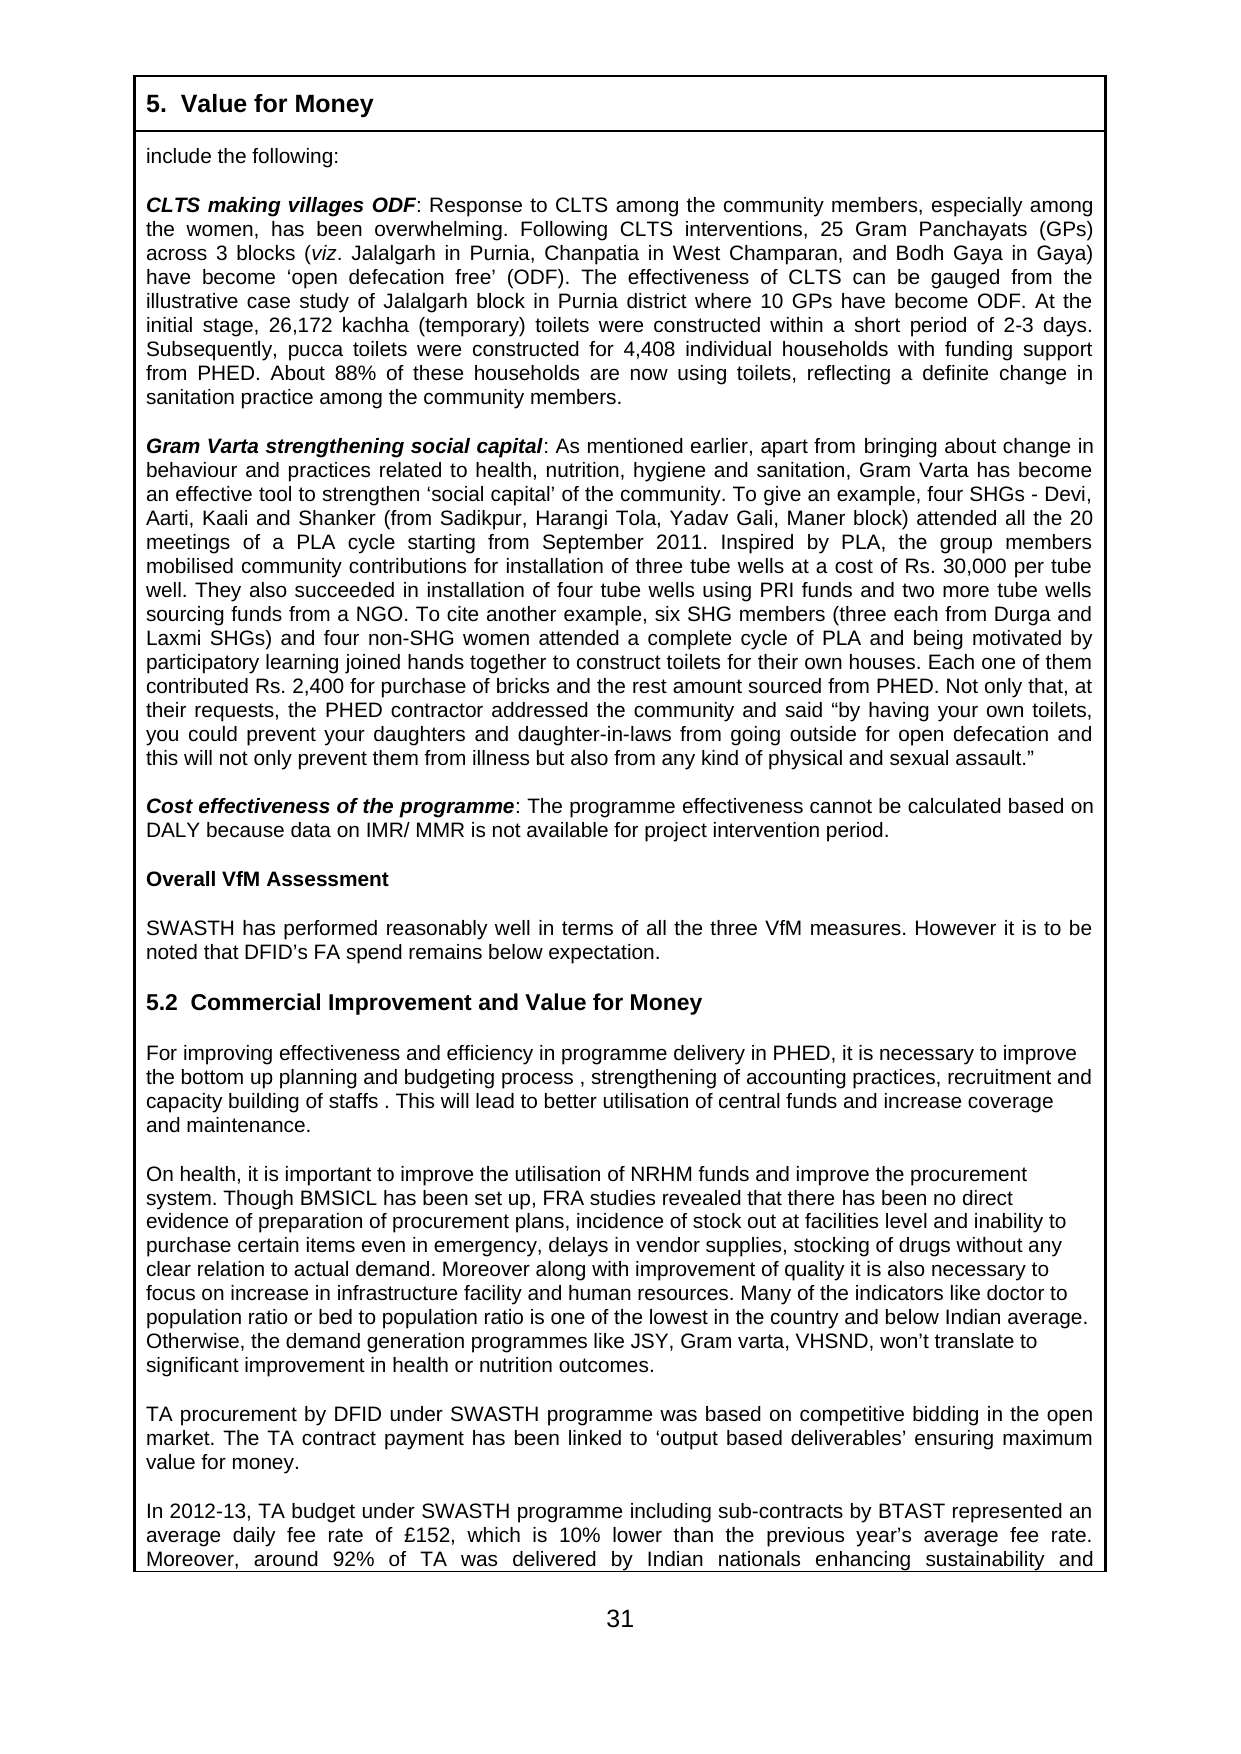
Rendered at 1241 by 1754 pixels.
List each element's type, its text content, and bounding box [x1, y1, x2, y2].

table_cell include the following: CLTS making villages ODF: Response to CLTS among the community members, especially among the women, has been overwhelming. Following CLTS interventions, 25 Gram Panchayats (GPs) across 3 blocks (viz. Jalalgarh in Purnia, Chanpatia in West Champaran, and Bodh Gaya in Gaya) have become ‘open defecation free’ (ODF). The effectiveness of CLTS can be gauged from the illustrative case study of Jalalgarh block in Purnia district where 10 GPs have become ODF. At the initial stage, 26,172 kachha (temporary) toilets were constructed within a short period of 2-3 days. Subsequently, pucca toilets were constructed for 4,408 individual households with funding support from PHED. About 88% of these households are now using toilets, reflecting a definite change in sanitation practice among the community members. Gram Varta strengthening social capital: As mentioned earlier, apart from bringing about change in behaviour and practices related to health, nutrition, hygiene and sanitation, Gram Varta has become an effective tool to strengthen ‘social capital’ of the community. To give an example, four SHGs - Devi, Aarti, Kaali and Shanker (from Sadikpur, Harangi Tola, Yadav Gali, Maner block) attended all the 20 meetings of a PLA cycle starting from September 2011. Inspired by PLA, the group members mobilised community contributions for installation of three tube wells at a cost of Rs. 30,000 per tube well. They also succeeded in installation of four tube wells using PRI funds and two more tube wells sourcing funds from a NGO. To cite another example, six SHG members (three each from Durga and Laxmi SHGs) and four non-SHG women attended a complete cycle of PLA and being motivated by participatory learning joined hands together to construct toilets for their own houses. Each one of them contributed Rs. 2,400 for purchase of bricks and the rest amount sourced from PHED. Not only that, at their requests, the PHED contractor addressed the community and said “by having your own toilets, you could prevent your daughters and daughter-in-laws from going outside for open defecation and this will not only prevent them from illness but also from any kind of physical and sexual assault.” Cost effectiveness of the programme: The programme effectiveness cannot be calculated based on DALY because data on IMR/ MMR is not available for project intervention period. Overall VfM Assessment SWASTH has performed reasonably well in terms of all the three VfM measures. However it is to be noted that DFID’s FA spend remains below expectation. 5.2 Commercial Improvement and Value for Money For improving effectiveness and efficiency in programme delivery in PHED, it is necessary to improve the bottom up planning and budgeting process , strengthening of accounting practices, recruitment and capacity building of staffs . This will lead to better utilisation of central funds and increase coverage and maintenance. On health, it is important to improve the utilisation of NRHM funds and improve the procurement system. Though BMSICL has been set up, FRA studies revealed that there has been no direct evidence of preparation of procurement plans, incidence of stock out at facilities level and inability to purchase certain items even in emergency, delays in vendor supplies, stocking of drugs without any clear relation to actual demand. Moreover along with improvement of quality it is also necessary to focus on increase in infrastructure facility and human resources. Many of the indicators like doctor to population ratio or bed to population ratio is one of the lowest in the country and below Indian average. Otherwise, the demand generation programmes like JSY, Gram varta, VHSND, won’t translate to significant improvement in health or nutrition outcomes. TA procurement by DFID under SWASTH programme was based on competitive bidding in the open market. The TA contract payment has been linked to ‘output based deliverables’ ensuring maximum value for money. In 2012-13, TA budget under SWASTH programme including sub-contracts by BTAST represented an average daily fee rate of £152, which is 10% lower than the previous year’s average fee rate. Moreover, around 92% of TA was delivered by Indian nationals enhancing sustainability and [136, 132, 1104, 1571]
table_header 5. Value for Money [136, 77, 1104, 130]
